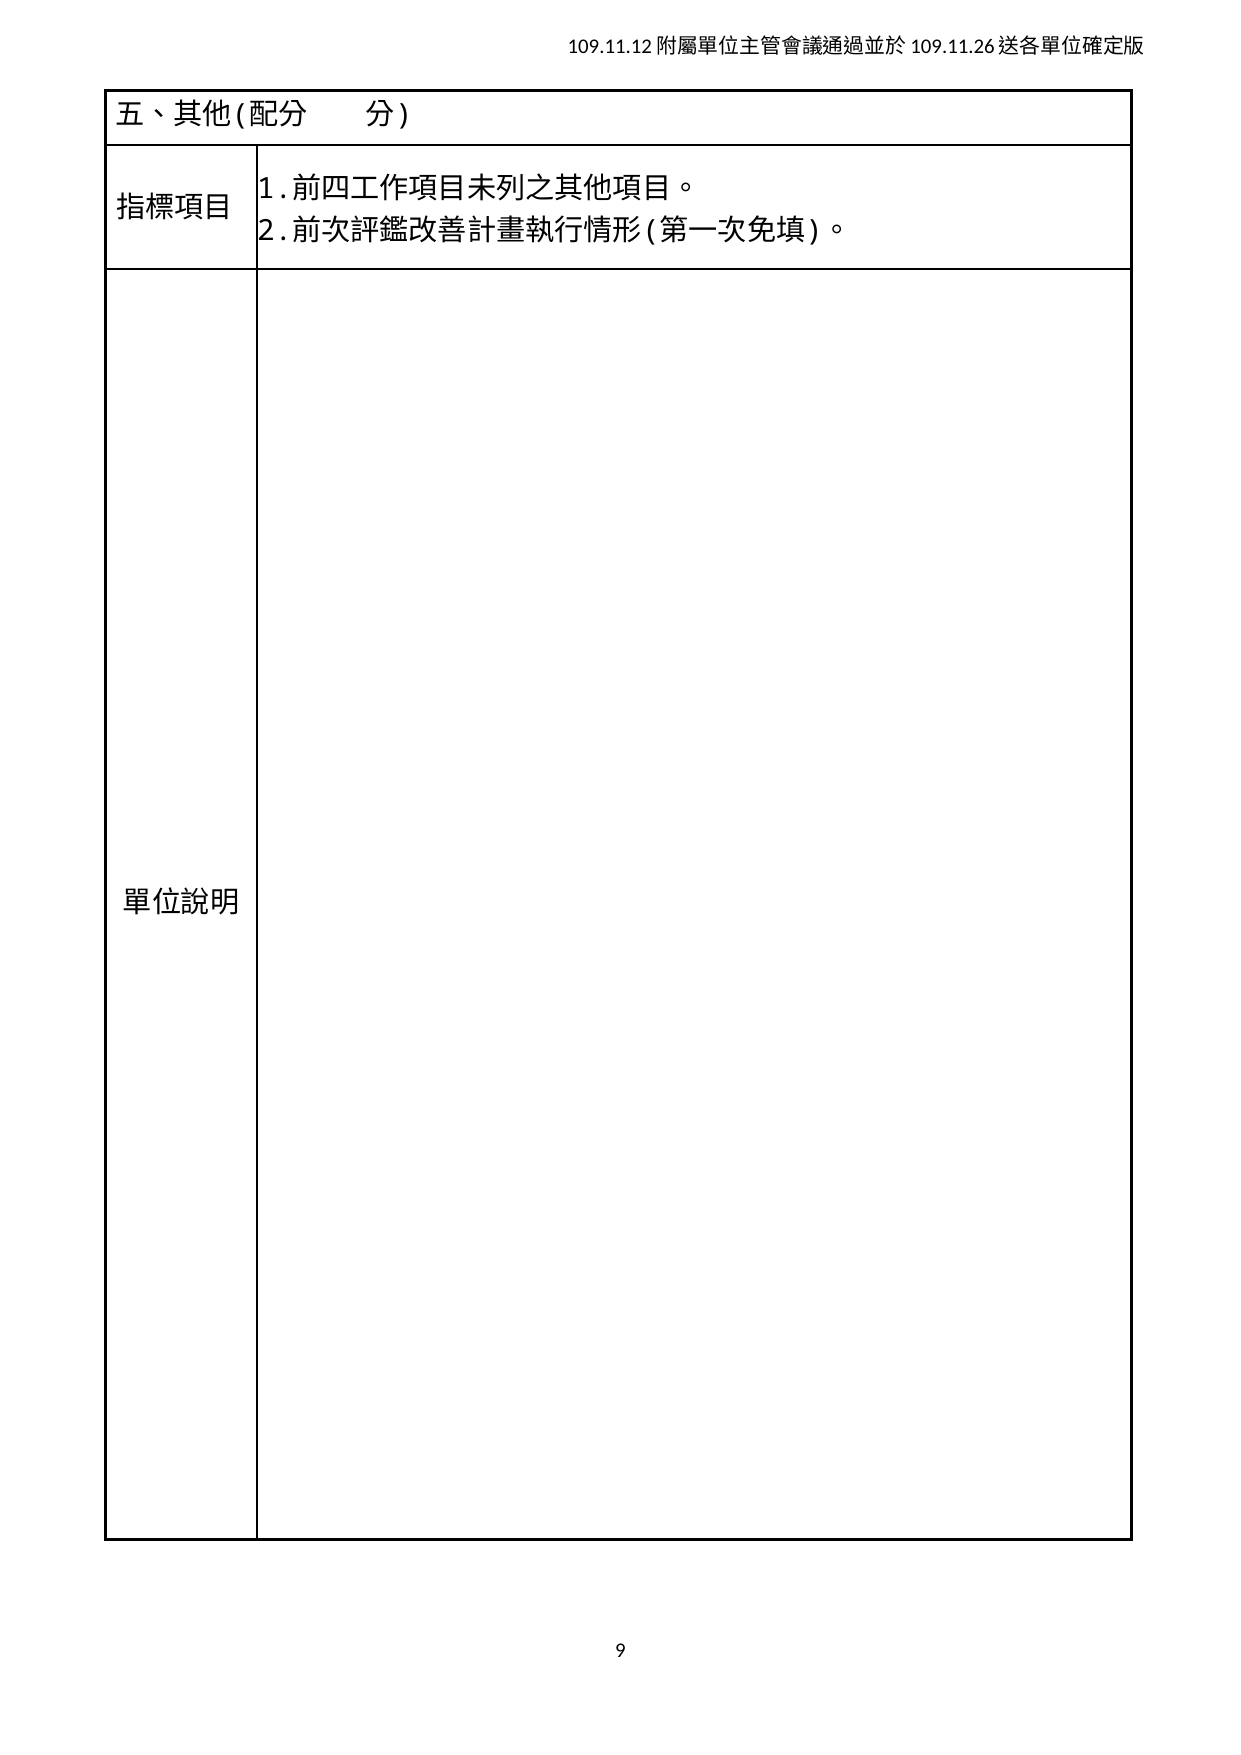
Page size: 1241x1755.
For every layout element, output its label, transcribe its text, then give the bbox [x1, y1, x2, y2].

table_cell 指標項目 [107, 146, 256, 268]
table_cell 。 [258, 270, 1130, 1538]
table_cell 1.前四工作項目未列之其他項目。 2.前次評鑑改善計畫執行情形(第一次免填)。 [258, 146, 1130, 268]
table_cell 單位說明 [107, 270, 256, 1538]
table_header 五、其他(配分 分) [107, 92, 1130, 144]
